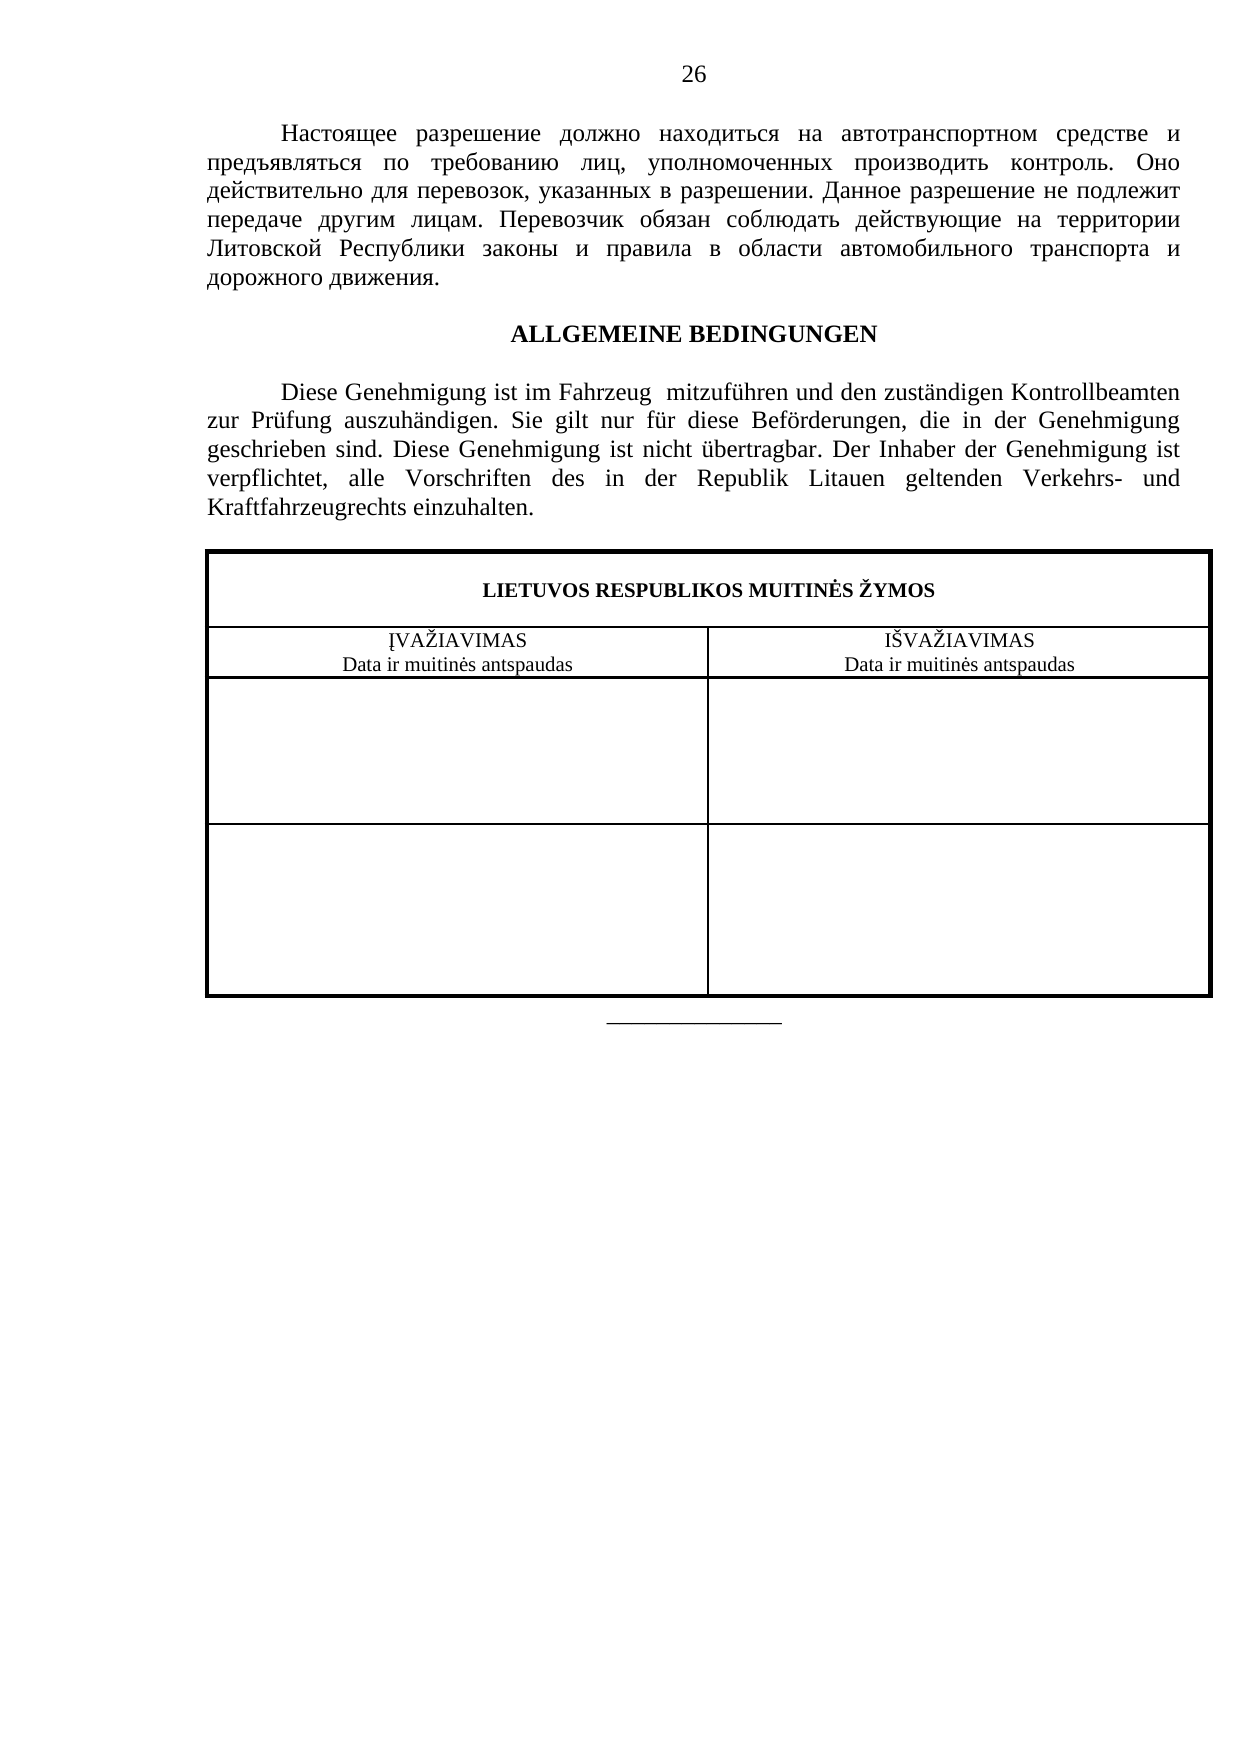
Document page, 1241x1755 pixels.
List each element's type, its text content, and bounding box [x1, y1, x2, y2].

table_cell [709, 679, 1208, 823]
text Allgemeine bedingungen [207, 319, 1181, 348]
table_cell IŠVAŽIAVIMAS Data ir muitinės antspaudas [709, 628, 1208, 676]
table_cell ĮVAŽIAVIMAS Data ir muitinės antspaudas [209, 628, 707, 676]
text Diese Genehmigung ist im Fahrzeug mitzuführen und den zuständigen Kontrollbeamten zur Prüfung auszuhändigen. Sie gilt nur für diese Beförderungen, die in der Genehmigung geschrieben sind. Diese Genehmigung ist nicht übertragbar. Der Inhaber der Genehmigung ist verpflichtet, alle Vorschriften des in der Republik Litauen geltenden Verkehrs- und Kraftfahrzeugrechts einzuhalten. [207, 377, 1181, 521]
text ______________ [207, 998, 1181, 1027]
table_header Lietuvos RespublikOS MUITINĖS ŽYMOS [209, 554, 1208, 626]
table_cell [209, 679, 707, 823]
table_cell [709, 825, 1208, 993]
table_cell [209, 825, 707, 993]
text Настоящее разрешение должно находиться на автотранспортном средстве и предъявляться по требованию лиц, уполномоченных производить контроль. Оно действительно для перевозок, указанных в разрешении. Данное разрешение не подлежит передаче другим лицам. Перевозчик обязан соблюдать действующие на территории Литовской Республики законы и правила в области автомобильного транспорта и дорожного движения. [207, 118, 1181, 291]
